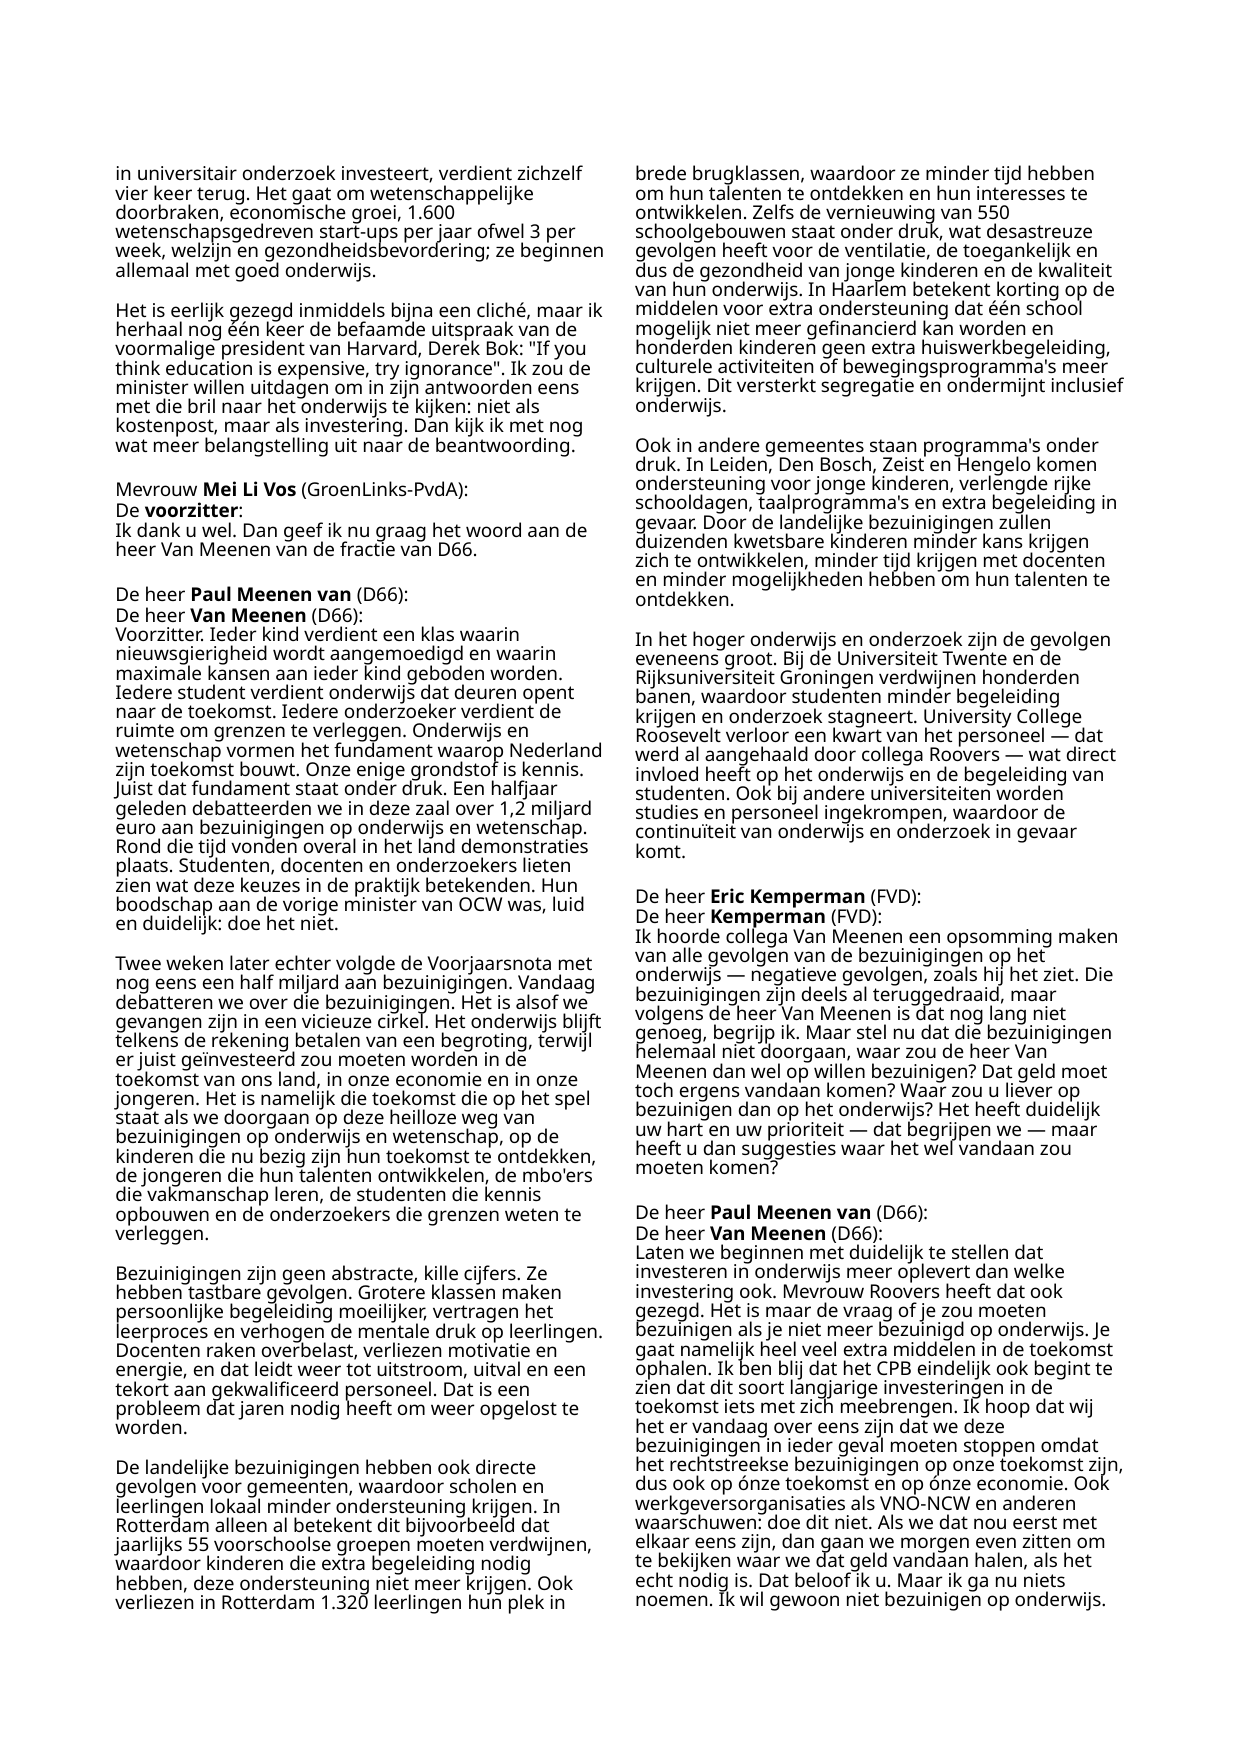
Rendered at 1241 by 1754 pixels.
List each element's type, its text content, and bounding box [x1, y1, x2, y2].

text Ook in andere gemeentes staan programma's onder druk. In Leiden, Den Bosch, Zeist en Hengelo komen ondersteuning voor jonge kinderen, verlengde rijke schooldagen, taalprogramma's en extra begeleiding in gevaar. Door de landelijke bezuinigingen zullen duizenden kwetsbare kinderen minder kans krijgen zich te ontwikkelen, minder tijd krijgen met docenten en minder mogelijkheden hebben om hun talenten te ontdekken. [635, 437, 1125, 610]
text De heer Eric Kemperman (FVD): [635, 883, 1125, 908]
text Twee weken later echter volgde de Voorjaarsnota met nog eens een half miljard aan bezuinigingen. Vandaag debatteren we over die bezuinigingen. Het is alsof we gevangen zijn in een vicieuze cirkel. Het onderwijs blijft telkens de rekening betalen van een begroting, terwijl er juist geïnvesteerd zou moeten worden in de toekomst van ons land, in onze economie en in onze jongeren. Het is namelijk die toekomst die op het spel staat als we doorgaan op deze heilloze weg van bezuinigingen op onderwijs en wetenschap, op de kinderen die nu bezig zijn hun toekomst te ontdekken, de jongeren die hun talenten ontwikkelen, de mbo'ers die vakmanschap leren, de studenten die kennis opbouwen en de onderzoekers die grenzen weten te verleggen. [115, 955, 605, 1244]
text Voorzitter. Ieder kind verdient een klas waarin nieuwsgierigheid wordt aangemoedigd en waarin maximale kansen aan ieder kind geboden worden. Iedere student verdient onderwijs dat deuren opent naar de toekomst. Iedere onderzoeker verdient de ruimte om grenzen te verleggen. Onderwijs en wetenschap vormen het fundament waarop Nederland zijn toekomst bouwt. Onze enige grondstof is kennis. Juist dat fundament staat onder druk. Een halfjaar geleden debatteerden we in deze zaal over 1,2 miljard euro aan bezuinigingen op onderwijs en wetenschap. Rond die tijd vonden overal in het land demonstraties plaats. Studenten, docenten en onderzoekers lieten zien wat deze keuzes in de praktijk betekenden. Hun boodschap aan de vorige minister van OCW was, luid en duidelijk: doe het niet. [115, 626, 605, 934]
text Mevrouw Mei Li Vos (GroenLinks-PvdA): [115, 477, 605, 502]
text Het is eerlijk gezegd inmiddels bijna een cliché, maar ik herhaal nog één keer de befaamde uitspraak van de voormalige president van Harvard, Derek Bok: "If you think education is expensive, try ignorance". Ik zou de minister willen uitdagen om in zijn antwoorden eens met die bril naar het onderwijs te kijken: niet als kostenpost, maar als investering. Dan kijk ik met nog wat meer belangstelling uit naar de beantwoording. [115, 302, 605, 456]
text Ik dank u wel. Dan geef ik nu graag het woord aan de heer Van Meenen van de fractie van D66. [115, 522, 605, 560]
text De heer Van Meenen (D66): [635, 1225, 1125, 1244]
text De voorzitter: [115, 502, 605, 522]
text Laten we beginnen met duidelijk te stellen dat investeren in onderwijs meer oplevert dan welke investering ook. Mevrouw Roovers heeft dat ook gezegd. Het is maar de vraag of je zou moeten bezuinigen als je niet meer bezuinigd op onderwijs. Je gaat namelijk heel veel extra middelen in de toekomst ophalen. Ik ben blij dat het CPB eindelijk ook begint te zien dat dit soort langjarige investeringen in de toekomst iets met zich meebrengen. Ik hoop dat wij het er vandaag over eens zijn dat we deze bezuinigingen in ieder geval moeten stoppen omdat het rechtstreekse bezuinigingen op onze toekomst zijn, dus ook op ónze toekomst en op ónze economie. Ook werkgeversorganisaties als VNO-NCW en anderen waarschuwen: doe dit niet. Als we dat nou eerst met elkaar eens zijn, dan gaan we morgen even zitten om te bekijken waar we dat geld vandaan halen, als het echt nodig is. Dat beloof ik u. Maar ik ga nu niets noemen. Ik wil gewoon niet bezuinigen op onderwijs. [635, 1244, 1125, 1610]
text De landelijke bezuinigingen hebben ook directe gevolgen voor gemeenten, waardoor scholen en leerlingen lokaal minder ondersteuning krijgen. In Rotterdam alleen al betekent dit bijvoorbeeld dat jaarlijks 55 voorschoolse groepen moeten verdwijnen, waardoor kinderen die extra begeleiding nodig hebben, deze ondersteuning niet meer krijgen. Ook verliezen in Rotterdam 1.320 leerlingen hun plek in [115, 1459, 605, 1613]
text De heer Paul Meenen van (D66): [635, 1199, 1125, 1225]
text De heer Kemperman (FVD): [635, 908, 1125, 928]
text Ik hoorde collega Van Meenen een opsomming maken van alle gevolgen van de bezuinigingen op het onderwijs — negatieve gevolgen, zoals hij het ziet. Die bezuinigingen zijn deels al teruggedraaid, maar volgens de heer Van Meenen is dat nog lang niet genoeg, begrijp ik. Maar stel nu dat die bezuinigingen helemaal niet doorgaan, waar zou de heer Van Meenen dan wel op willen bezuinigen? Dat geld moet toch ergens vandaan komen? Waar zou u liever op bezuinigen dan op het onderwijs? Het heeft duidelijk uw hart en uw prioriteit — dat begrijpen we — maar heeft u dan suggesties waar het wel vandaan zou moeten komen? [635, 928, 1125, 1178]
text Bezuinigingen zijn geen abstracte, kille cijfers. Ze hebben tastbare gevolgen. Grotere klassen maken persoonlijke begeleiding moeilijker, vertragen het leerproces en verhogen de mentale druk op leerlingen. Docenten raken overbelast, verliezen motivatie en energie, en dat leidt weer tot uitstroom, uitval en een tekort aan gekwalificeerd personeel. Dat is een probleem dat jaren nodig heeft om weer opgelost te worden. [115, 1265, 605, 1438]
text in universitair onderzoek investeert, verdient zichzelf vier keer terug. Het gaat om wetenschappelijke doorbraken, economische groei, 1.600 wetenschapsgedreven start-ups per jaar ofwel 3 per week, welzijn en gezondheidsbevordering; ze beginnen allemaal met goed onderwijs. [115, 165, 605, 281]
text In het hoger onderwijs en onderzoek zijn de gevolgen eveneens groot. Bij de Universiteit Twente en de Rijksuniversiteit Groningen verdwijnen honderden banen, waardoor studenten minder begeleiding krijgen en onderzoek stagneert. University College Roosevelt verloor een kwart van het personeel — dat werd al aangehaald door collega Roovers — wat direct invloed heeft op het onderwijs en de begeleiding van studenten. Ook bij andere universiteiten worden studies en personeel ingekrompen, waardoor de continuïteit van onderwijs en onderzoek in gevaar komt. [635, 631, 1125, 862]
text brede brugklassen, waardoor ze minder tijd hebben om hun talenten te ontdekken en hun interesses te ontwikkelen. Zelfs de vernieuwing van 550 schoolgebouwen staat onder druk, wat desastreuze gevolgen heeft voor de ventilatie, de toegankelijk en dus de gezondheid van jonge kinderen en de kwaliteit van hun onderwijs. In Haarlem betekent korting op de middelen voor extra ondersteuning dat één school mogelijk niet meer gefinancierd kan worden en honderden kinderen geen extra huiswerkbegeleiding, culturele activiteiten of bewegingsprogramma's meer krijgen. Dit versterkt segregatie en ondermijnt inclusief onderwijs. [635, 165, 1125, 416]
text De heer Van Meenen (D66): [115, 607, 605, 626]
text De heer Paul Meenen van (D66): [115, 581, 605, 607]
